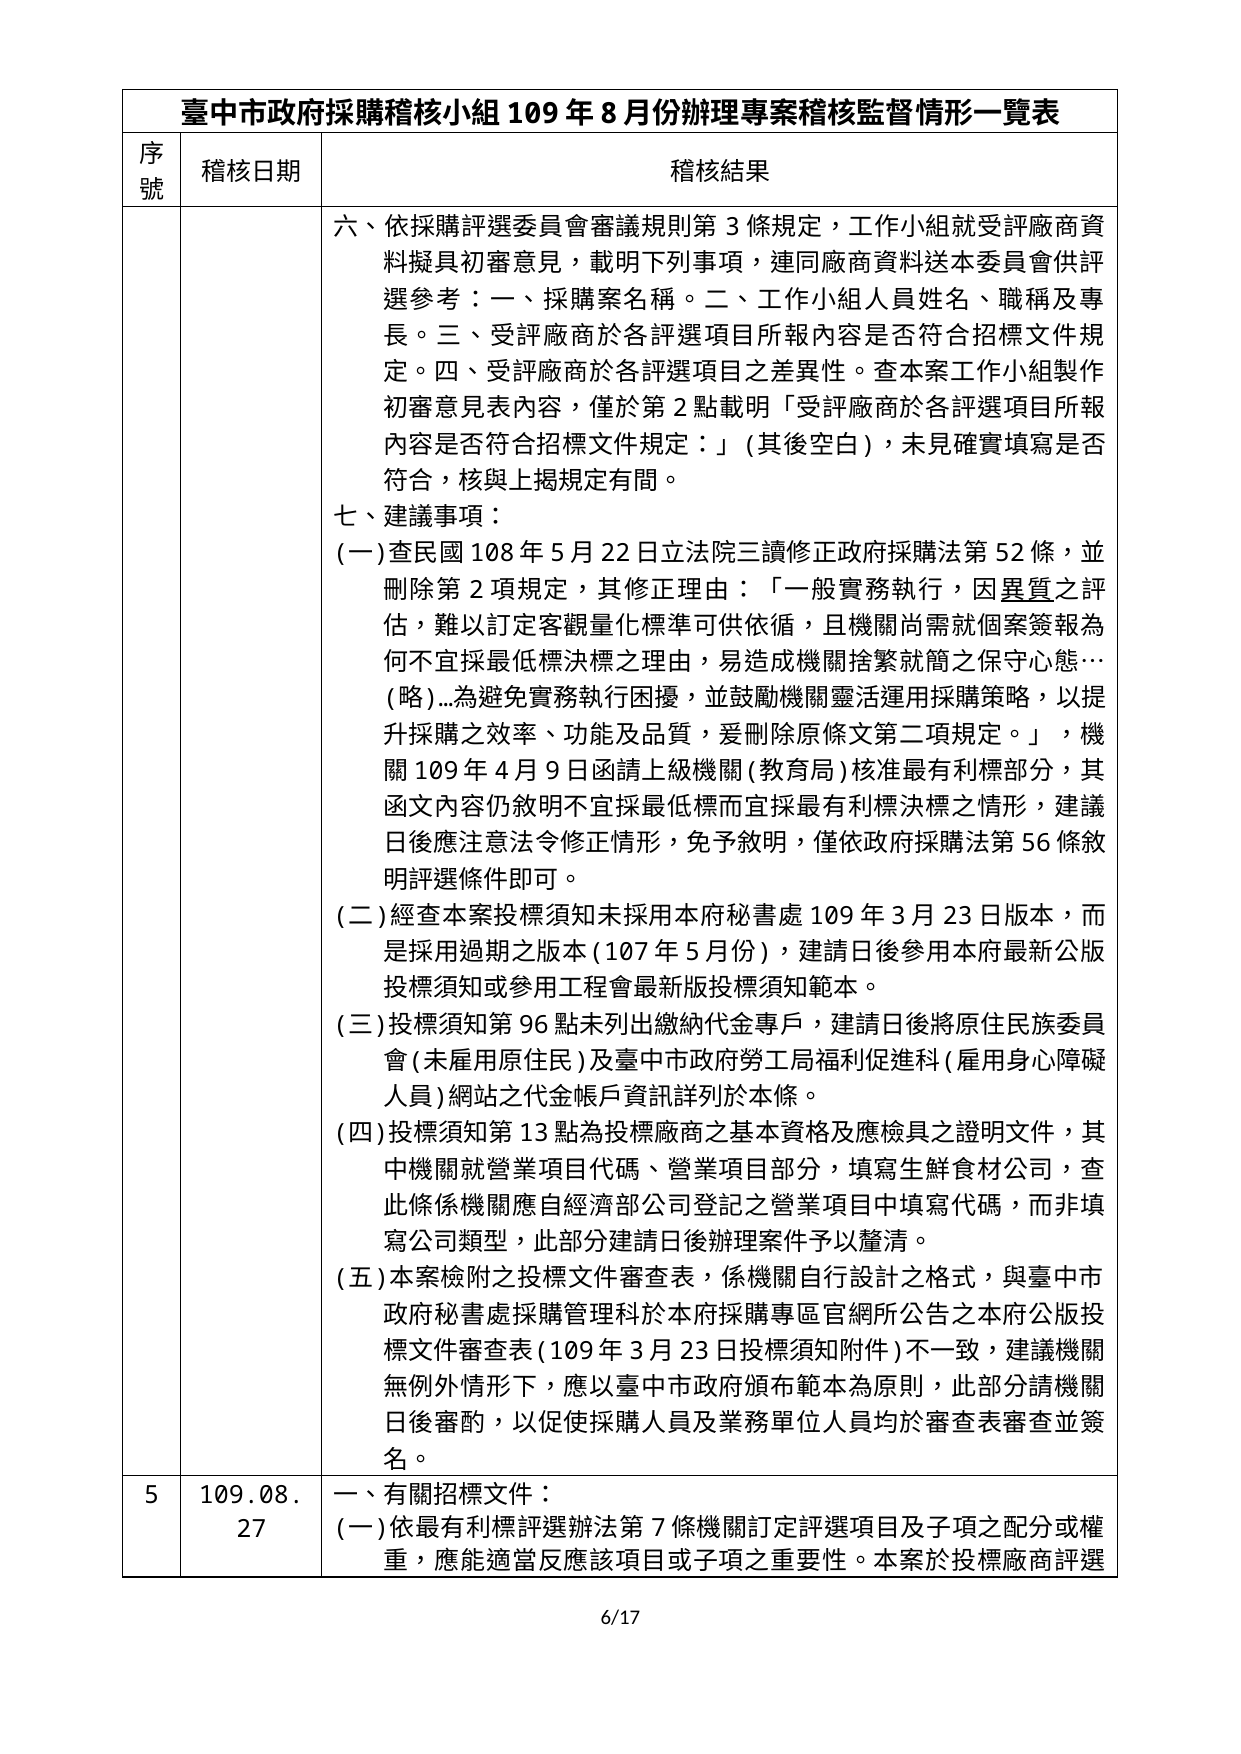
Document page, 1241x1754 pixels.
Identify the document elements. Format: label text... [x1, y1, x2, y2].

table_cell [123, 207, 180, 1475]
table_cell [181, 207, 321, 1475]
table_cell 5 [123, 1476, 180, 1576]
table_cell 稽核日期 [181, 133, 321, 206]
table_cell 109.08.27 [181, 1476, 321, 1576]
table_cell 六、依採購評選委員會審議規則第3條規定，工作小組就受評廠商資料擬具初審意見，載明下列事項，連同廠商資料送本委員會供評選參考：一、採購案名稱。二、工作小組人員姓名、職稱及專長。三、受評廠商於各評選項目所報內容是否符合招標文件規定。四、受評廠商於各評選項目之差異性。查本案工作小組製作初審意見表內容，僅於第2點載明「受評廠商於各評選項目所報內容是否符合招標文件規定：」(其後空白)，未見確實填寫是否符合，核與上揭規定有間。 七、建議事項： (一)查民國108年5月22日立法院三讀修正政府採購法第52條，並刪除第2項規定，其修正理由：「一般實務執行，因異質之評估，難以訂定客觀量化標準可供依循，且機關尚需就個案簽報為何不宜採最低標決標之理由，易造成機關捨繁就簡之保守心態…(略)…為避免實務執行困擾，並鼓勵機關靈活運用採購策略，以提升採購之效率、功能及品質，爰刪除原條文第二項規定。」，機關109年4月9日函請上級機關(教育局)核准最有利標部分，其函文內容仍敘明不宜採最低標而宜採最有利標決標之情形，建議日後應注意法令修正情形，免予敘明，僅依政府採購法第56條敘明評選條件即可。 (二)經查本案投標須知未採用本府秘書處109年3月23日版本，而是採用過期之版本(107年5月份)，建請日後參用本府最新公版投標須知或參用工程會最新版投標須知範本。 (三)投標須知第96點未列出繳納代金專戶，建請日後將原住民族委員會(未雇用原住民)及臺中市政府勞工局福利促進科(雇用身心障礙人員)網站之代金帳戶資訊詳列於本條。 (四)投標須知第13點為投標廠商之基本資格及應檢具之證明文件，其中機關就營業項目代碼、營業項目部分，填寫生鮮食材公司，查此條係機關應自經濟部公司登記之營業項目中填寫代碼，而非填寫公司類型，此部分建請日後辦理案件予以釐清。 (五)本案檢附之投標文件審查表，係機關自行設計之格式，與臺中市政府秘書處採購管理科於本府採購專區官網所公告之本府公版投標文件審查表(109年3月23日投標須知附件)不一致，建議機關無例外情形下，應以臺中市政府頒布範本為原則，此部分請機關日後審酌，以促使採購人員及業務單位人員均於審查表審查並簽名。 [322, 207, 1117, 1475]
table_header 臺中市政府採購稽核小組109年8月份辦理專案稽核監督情形一覽表 [123, 90, 1117, 132]
table_cell 稽核結果 [322, 133, 1117, 206]
table_cell 序號 [123, 133, 180, 206]
table_cell 一、有關招標文件： (一)依最有利標評選辦法第7條機關訂定評選項目及子項之配分或權重，應能適當反應該項目或子項之重要性。本案於投標廠商評選 [322, 1476, 1117, 1576]
